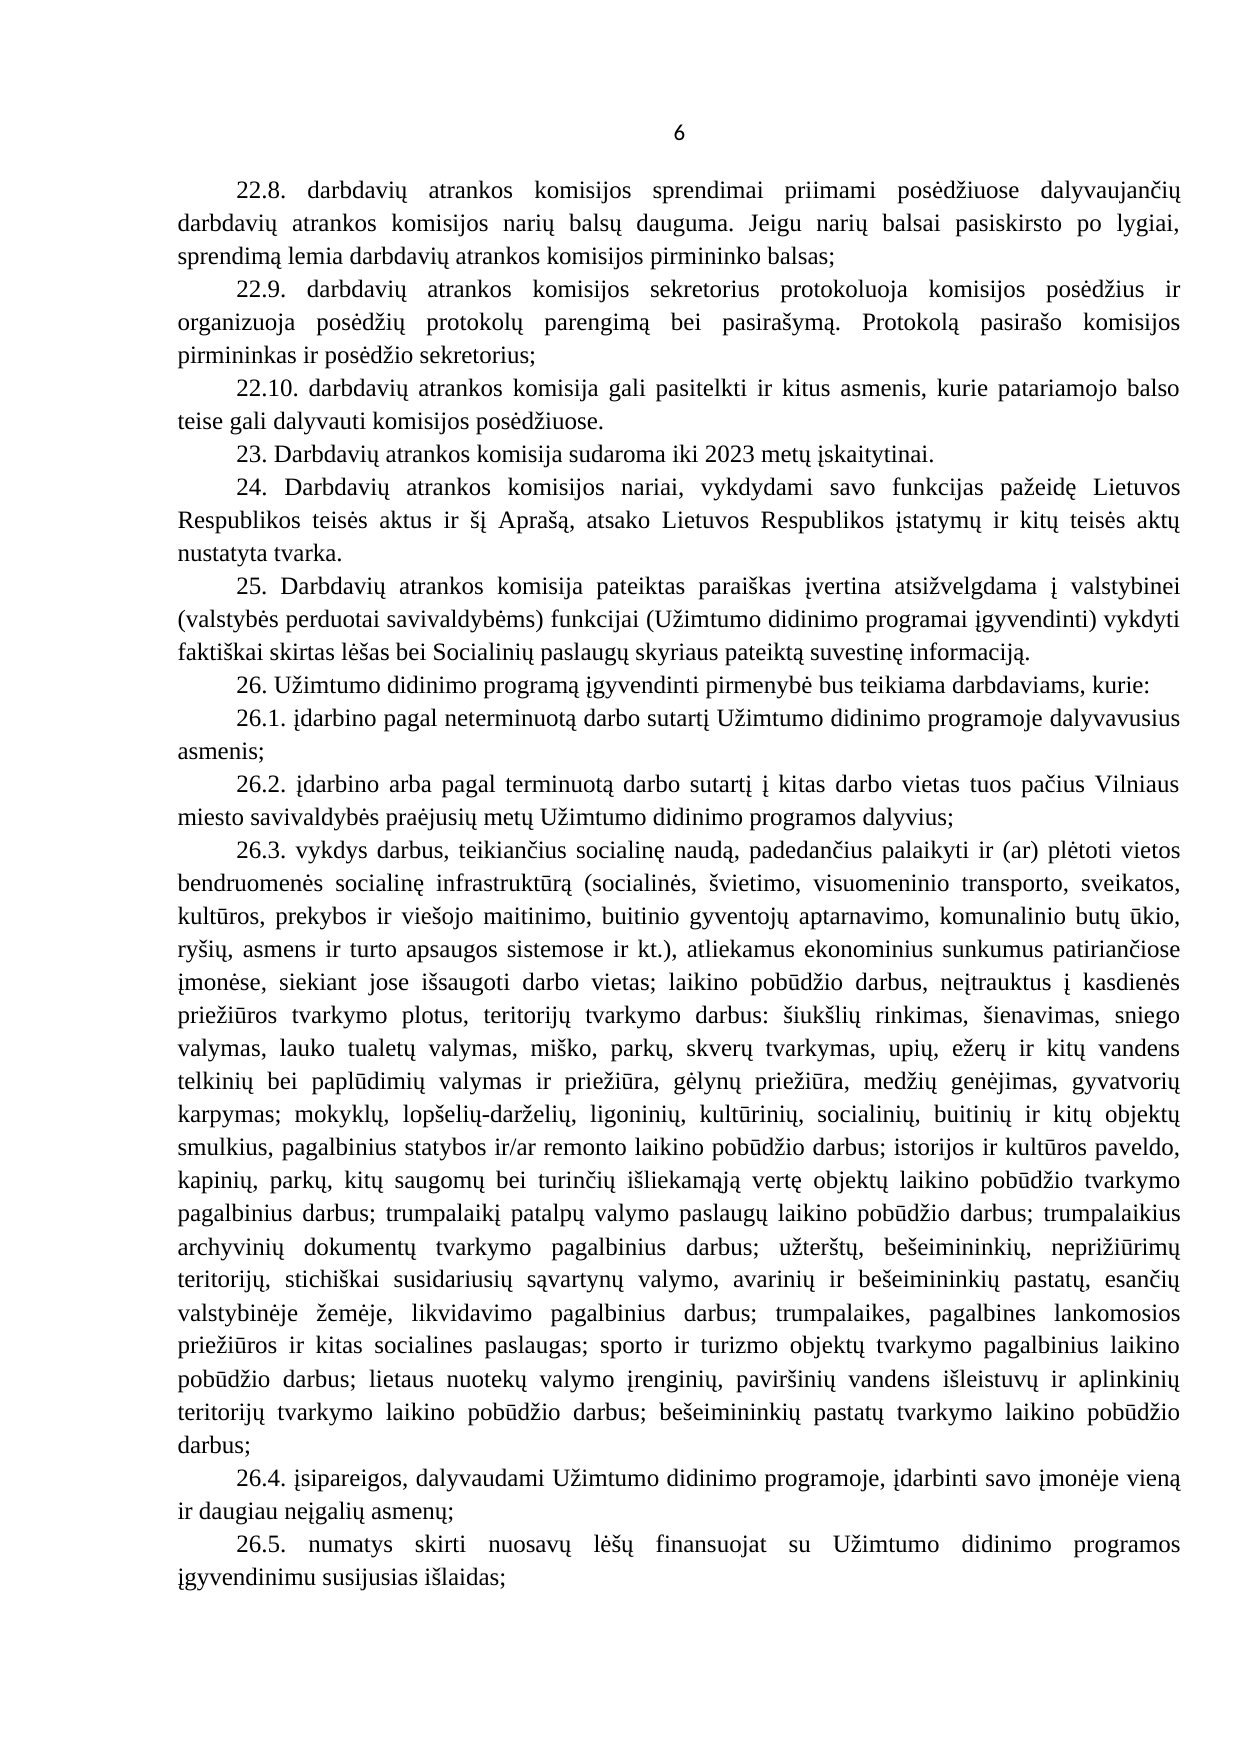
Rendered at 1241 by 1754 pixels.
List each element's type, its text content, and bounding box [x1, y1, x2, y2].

text 26.3. vykdys darbus, teikiančius socialinę naudą, padedančius palaikyti ir (ar) plėtoti vietos bendruomenės socialinę infrastruktūrą (socialinės, švietimo, visuomeninio transporto, sveikatos, kultūros, prekybos ir viešojo maitinimo, buitinio gyventojų aptarnavimo, komunalinio butų ūkio, ryšių, asmens ir turto apsaugos sistemose ir kt.), atliekamus ekonominius sunkumus patiriančiose įmonėse, siekiant jose išsaugoti darbo vietas; laikino pobūdžio darbus, neįtrauktus į kasdienės priežiūros tvarkymo plotus, teritorijų tvarkymo darbus: šiukšlių rinkimas, šienavimas, sniego valymas, lauko tualetų valymas, miško, parkų, skverų tvarkymas, upių, ežerų ir kitų vandens telkinių bei paplūdimių valymas ir priežiūra, gėlynų priežiūra, medžių genėjimas, gyvatvorių karpymas; mokyklų, lopšelių-darželių, ligoninių, kultūrinių, socialinių, buitinių ir kitų objektų smulkius, pagalbinius statybos ir/ar remonto laikino pobūdžio darbus; istorijos ir kultūros paveldo, kapinių, parkų, kitų saugomų bei turinčių išliekamąją vertę objektų laikino pobūdžio tvarkymo pagalbinius darbus; trumpalaikį patalpų valymo paslaugų laikino pobūdžio darbus; trumpalaikius archyvinių dokumentų tvarkymo pagalbinius darbus; užterštų, bešeimininkių, neprižiūrimų teritorijų, stichiškai susidariusių sąvartynų valymo, avarinių ir bešeimininkių pastatų, esančių valstybinėje žemėje, likvidavimo pagalbinius darbus; trumpalaikes, pagalbines lankomosios priežiūros ir kitas socialines paslaugas; sporto ir turizmo objektų tvarkymo pagalbinius laikino pobūdžio darbus; lietaus nuotekų valymo įrenginių, paviršinių vandens išleistuvų ir aplinkinių teritorijų tvarkymo laikino pobūdžio darbus; bešeimininkių pastatų tvarkymo laikino pobūdžio darbus; [177, 835, 1181, 1458]
text 26. Užimtumo didinimo programą įgyvendinti pirmenybė bus teikiama darbdaviams, kurie: [177, 670, 1181, 699]
text 22.8. darbdavių atrankos komisijos sprendimai priimami posėdžiuose dalyvaujančių darbdavių atrankos komisijos narių balsų dauguma. Jeigu narių balsai pasiskirsto po lygiai, sprendimą lemia darbdavių atrankos komisijos pirmininko balsas; [177, 175, 1181, 270]
text 22.10. darbdavių atrankos komisija gali pasitelkti ir kitus asmenis, kurie patariamojo balso teise gali dalyvauti komisijos posėdžiuose. [177, 373, 1181, 435]
text 24. Darbdavių atrankos komisijos nariai, vykdydami savo funkcijas pažeidę Lietuvos Respublikos teisės aktus ir šį Aprašą, atsako Lietuvos Respublikos įstatymų ir kitų teisės aktų nustatyta tvarka. [177, 472, 1181, 567]
text 23. Darbdavių atrankos komisija sudaroma iki 2023 metų įskaitytinai. [177, 439, 1181, 468]
text 26.5. numatys skirti nuosavų lėšų finansuojat su Užimtumo didinimo programos įgyvendinimu susijusias išlaidas; [177, 1529, 1181, 1591]
text 22.9. darbdavių atrankos komisijos sekretorius protokoluoja komisijos posėdžius ir organizuoja posėdžių protokolų parengimą bei pasirašymą. Protokolą pasirašo komisijos pirmininkas ir posėdžio sekretorius; [177, 274, 1181, 369]
text 26.4. įsipareigos, dalyvaudami Užimtumo didinimo programoje, įdarbinti savo įmonėje vieną ir daugiau neįgalių asmenų; [177, 1463, 1181, 1524]
text 26.1. įdarbino pagal neterminuotą darbo sutartį Užimtumo didinimo programoje dalyvavusius asmenis; [177, 703, 1181, 765]
text 26.2. įdarbino arba pagal terminuotą darbo sutartį į kitas darbo vietas tuos pačius Vilniaus miesto savivaldybės praėjusių metų Užimtumo didinimo programos dalyvius; [177, 769, 1181, 831]
text 25. Darbdavių atrankos komisija pateiktas paraiškas įvertina atsižvelgdama į valstybinei (valstybės perduotai savivaldybėms) funkcijai (Užimtumo didinimo programai įgyvendinti) vykdyti faktiškai skirtas lėšas bei Socialinių paslaugų skyriaus pateiktą suvestinę informaciją. [177, 571, 1181, 666]
